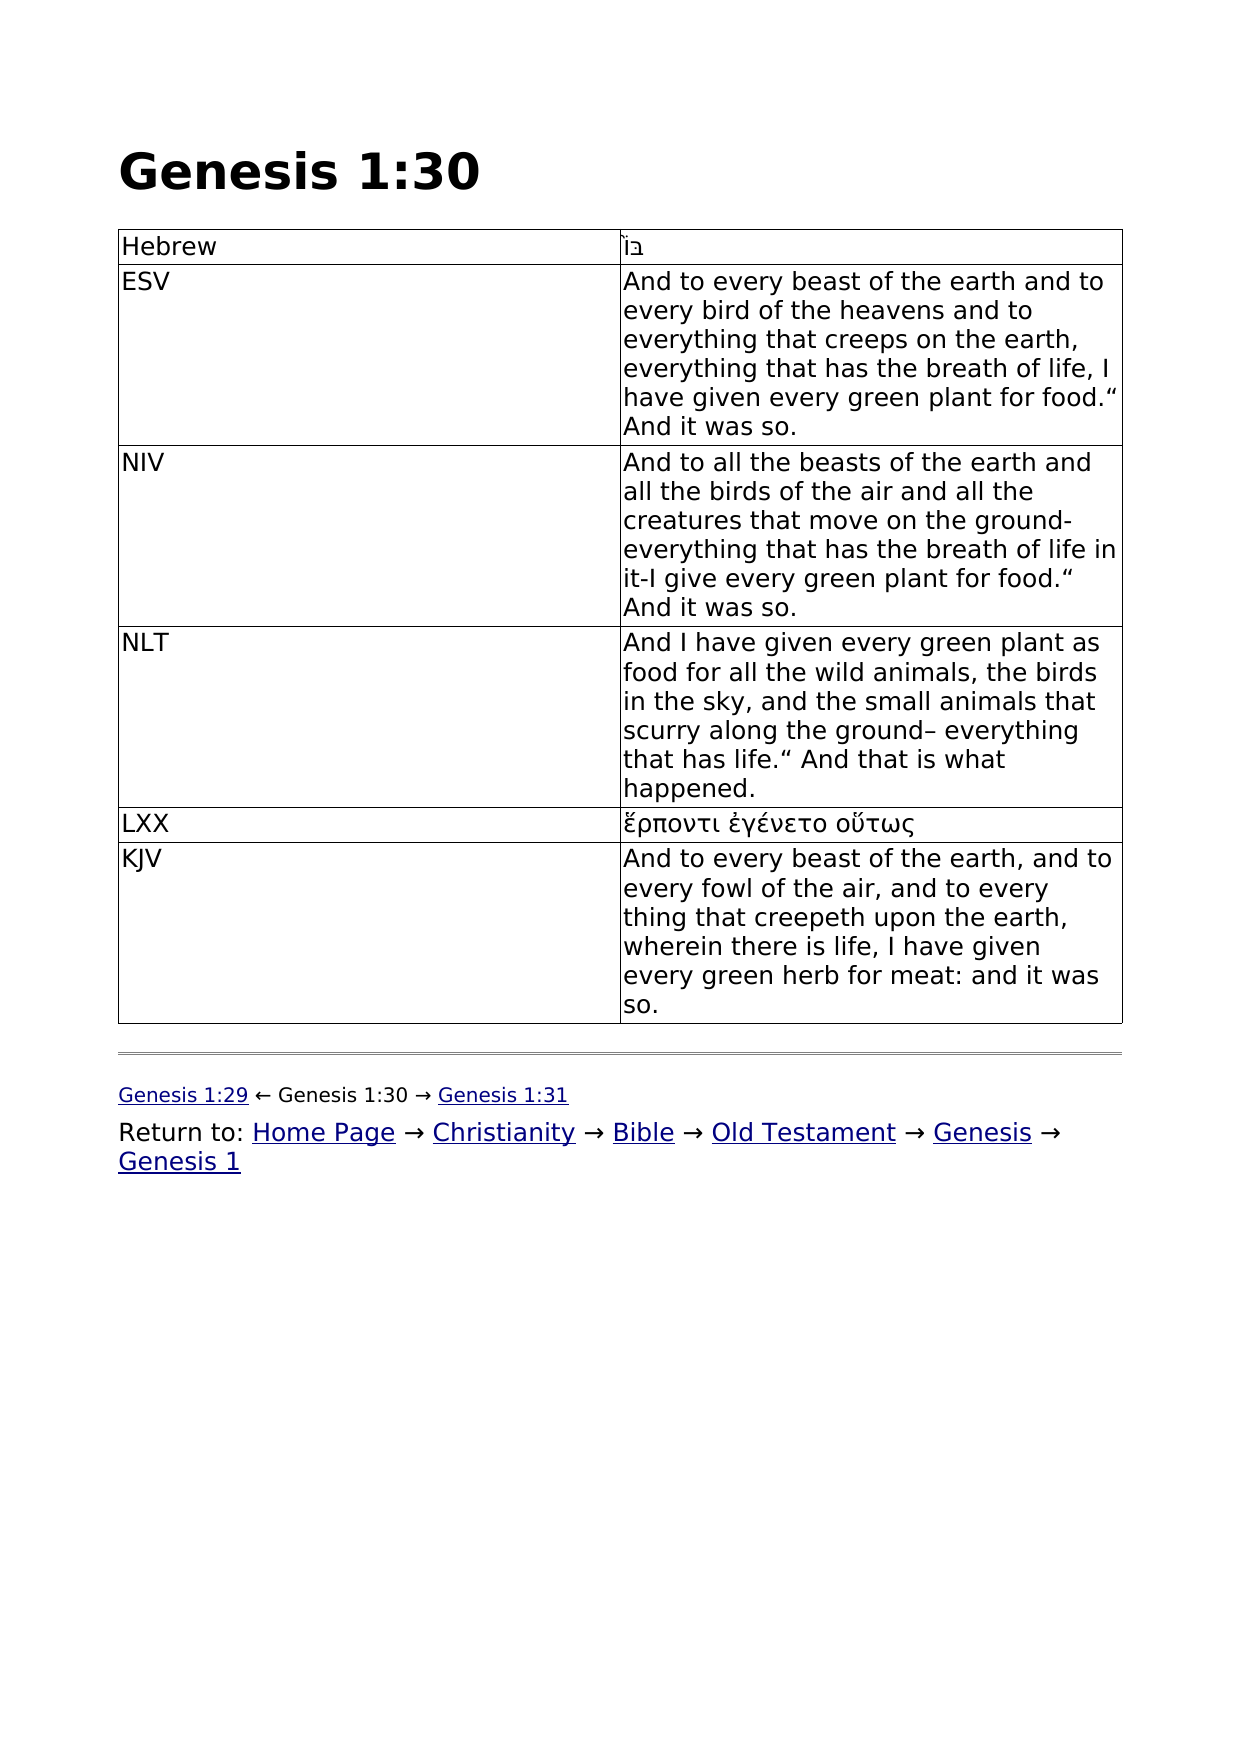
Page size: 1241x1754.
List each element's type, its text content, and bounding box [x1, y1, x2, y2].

table_header בּוֹ֙ [621, 230, 1122, 264]
table_cell KJV [119, 843, 620, 1023]
text Return to: Home Page → Christianity → Bible → Old Testament → Genesis → Genesis 1 [118, 1118, 1122, 1176]
table_cell ἕρποντι ἐγένετο οὕτως [621, 808, 1122, 842]
table_header Hebrew [119, 230, 620, 264]
table_cell And I have given every green plant as food for all the wild animals, the birds in the sky, and the small animals that scurry along the ground– everything that has life.“ And that is what happened. [621, 627, 1122, 807]
table_cell And to every beast of the earth, and to every fowl of the air, and to every thing that creepeth upon the earth, wherein there is life, I have given every green herb for meat: and it was so. [621, 843, 1122, 1023]
table_cell NLT [119, 627, 620, 807]
table_cell And to all the beasts of the earth and all the birds of the air and all the creatures that move on the ground-everything that has the breath of life in it-I give every green plant for food.“ And it was so. [621, 446, 1122, 626]
text Genesis 1:29 ← Genesis 1:30 → Genesis 1:31 [118, 1084, 1122, 1118]
table_cell NIV [119, 446, 620, 626]
table_cell LXX [119, 808, 620, 842]
table_cell And to every beast of the earth and to every bird of the heavens and to everything that creeps on the earth, everything that has the breath of life, I have given every green plant for food.“ And it was so. [621, 265, 1122, 445]
table_cell ESV [119, 265, 620, 445]
subtitle Genesis 1:30 [118, 143, 1122, 201]
